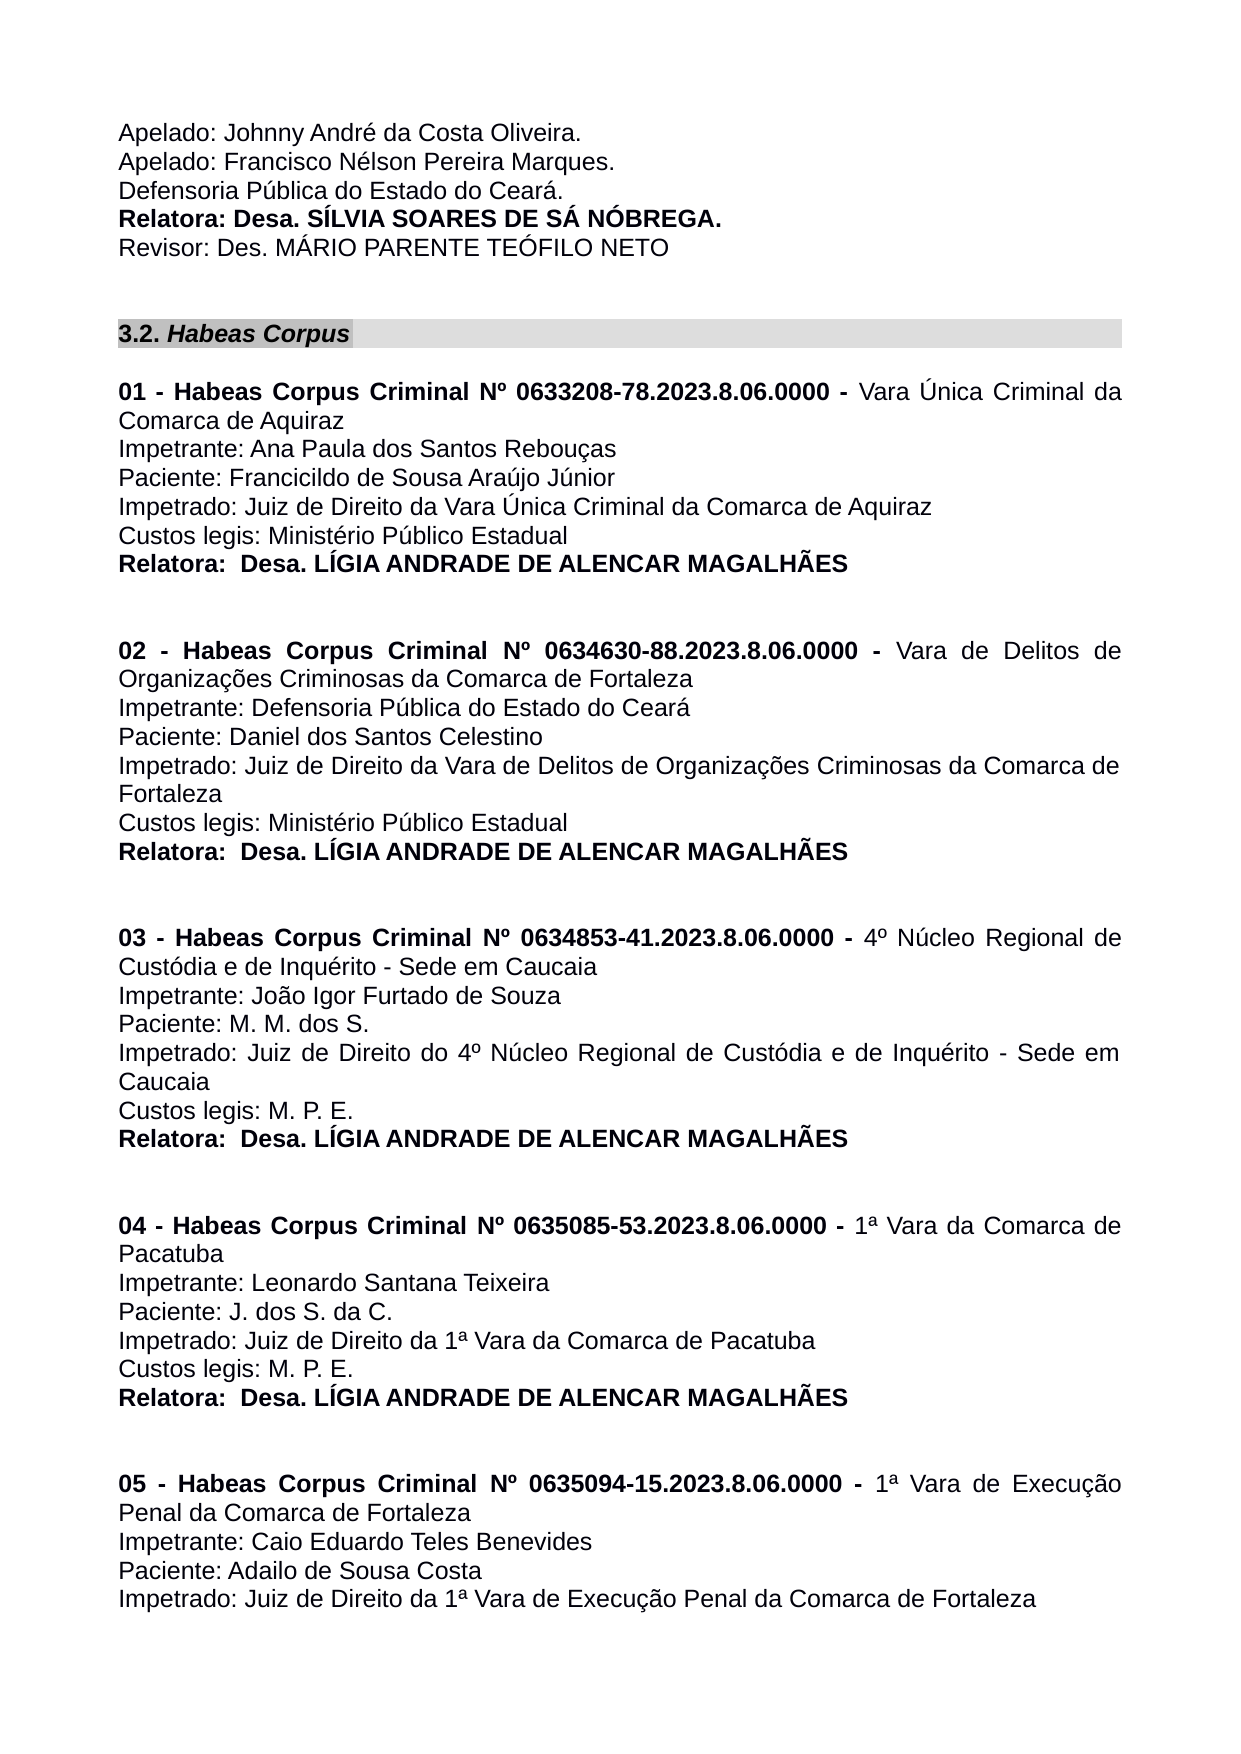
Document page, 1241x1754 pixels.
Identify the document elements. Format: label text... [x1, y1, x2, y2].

text Apelado: Francisco Nélson Pereira Marques. [118, 147, 1122, 176]
text 03 - Habeas Corpus Criminal Nº 0634853-41.2023.8.06.0000 - 4º Núcleo Regional de Custódia e de Inquérito - Sede em Caucaia [118, 923, 1122, 981]
text 02 - Habeas Corpus Criminal Nº 0634630-88.2023.8.06.0000 - Vara de Delitos de Organizações Criminosas da Comarca de Fortaleza [118, 636, 1122, 693]
text Relatora: Desa. LÍGIA ANDRADE DE ALENCAR MAGALHÃES [118, 837, 1122, 866]
text Relatora: Desa. SÍLVIA SOARES DE SÁ NÓBREGA. [118, 204, 1122, 233]
text Custos legis: Ministério Público Estadual [118, 808, 1122, 837]
text Relatora: Desa. LÍGIA ANDRADE DE ALENCAR MAGALHÃES [118, 1383, 1122, 1412]
text Paciente: M. M. dos S. [118, 1009, 1122, 1038]
text Paciente: Adailo de Sousa Costa [118, 1556, 1122, 1584]
text 05 - Habeas Corpus Criminal Nº 0635094-15.2023.8.06.0000 - 1ª Vara de Execução Penal da Comarca de Fortaleza [118, 1469, 1122, 1527]
text Impetrado: Juiz de Direito da Vara Única Criminal da Comarca de Aquiraz [118, 492, 1122, 521]
text Paciente: Francicildo de Sousa Araújo Júnior [118, 463, 1122, 492]
text Custos legis: M. P. E. [118, 1354, 1122, 1383]
text Impetrante: Leonardo Santana Teixeira [118, 1268, 1122, 1297]
text Impetrado: Juiz de Direito do 4º Núcleo Regional de Custódia e de Inquérito - Sede em Caucaia [118, 1038, 1122, 1096]
text Impetrado: Juiz de Direito da 1ª Vara da Comarca de Pacatuba [118, 1326, 1122, 1354]
text Paciente: Daniel dos Santos Celestino [118, 722, 1122, 751]
text Revisor: Des. MÁRIO PARENTE TEÓFILO NETO [118, 233, 1122, 262]
text Impetrante: Defensoria Pública do Estado do Ceará [118, 693, 1122, 722]
text Apelado: Johnny André da Costa Oliveira. [118, 118, 1122, 147]
text Impetrante: Caio Eduardo Teles Benevides [118, 1527, 1122, 1556]
text Impetrado: Juiz de Direito da 1ª Vara de Execução Penal da Comarca de Fortaleza [118, 1584, 1122, 1613]
text Relatora: Desa. LÍGIA ANDRADE DE ALENCAR MAGALHÃES [118, 1124, 1122, 1153]
text Impetrante: Ana Paula dos Santos Rebouças [118, 434, 1122, 463]
text Defensoria Pública do Estado do Ceará. [118, 176, 1122, 204]
text Impetrado: Juiz de Direito da Vara de Delitos de Organizações Criminosas da Comarca de Fortaleza [118, 751, 1122, 808]
text 01 - Habeas Corpus Criminal Nº 0633208-78.2023.8.06.0000 - Vara Única Criminal da Comarca de Aquiraz [118, 377, 1122, 434]
text 3.2. Habeas Corpus [118, 319, 1122, 348]
text 04 - Habeas Corpus Criminal Nº 0635085-53.2023.8.06.0000 - 1ª Vara da Comarca de Pacatuba [118, 1211, 1122, 1268]
text Impetrante: João Igor Furtado de Souza [118, 981, 1122, 1009]
text Custos legis: M. P. E. [118, 1096, 1122, 1124]
text Relatora: Desa. LÍGIA ANDRADE DE ALENCAR MAGALHÃES [118, 549, 1122, 578]
text Paciente: J. dos S. da C. [118, 1297, 1122, 1326]
text Custos legis: Ministério Público Estadual [118, 521, 1122, 549]
